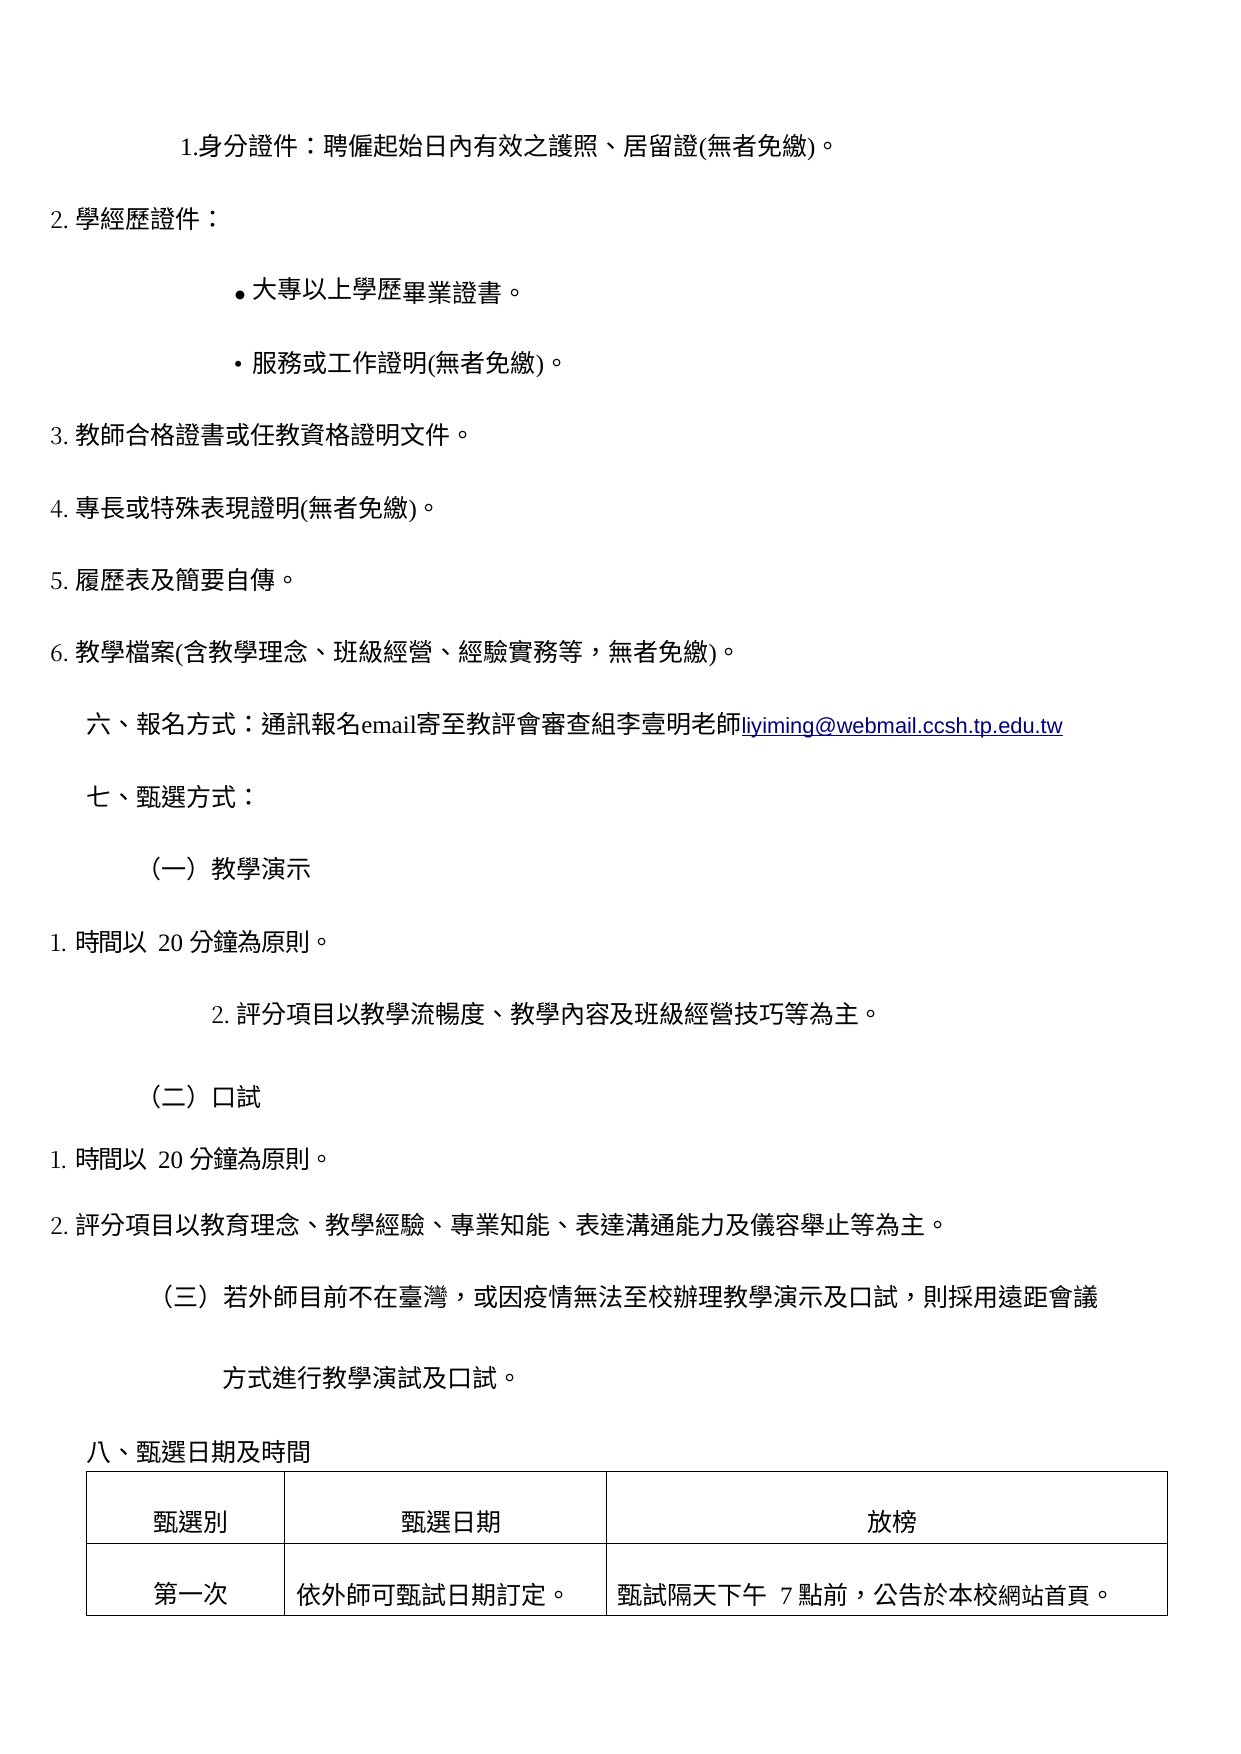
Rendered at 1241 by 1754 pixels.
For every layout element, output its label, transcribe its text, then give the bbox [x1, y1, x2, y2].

list 大專以上學歷畢業證書。 [233, 248, 1165, 311]
text （一）教學演示 [136, 826, 1165, 889]
list 評分項目以教學流暢度、教學內容及班級經營技巧等為主。 [148, 971, 1136, 1033]
list 服務或工作證明(無者免繳)。 [233, 320, 1165, 383]
table_cell 甄試隔天下午 7 點前，公告於本校網站首頁。 [607, 1544, 1167, 1614]
list 教師合格證書或任教資格證明文件。 [50, 392, 1165, 455]
text 七、甄選方式： [86, 754, 1165, 817]
list 時間以 20 分鐘為原則。 [50, 899, 1165, 961]
table_header 甄選日期 [285, 1472, 606, 1543]
text （三）若外師目前不在臺灣，或因疫情無法至校辦理教學演示及口試，則採用遠距會議方式進行教學演試及口試。 [148, 1253, 1107, 1397]
list 評分項目以教育理念、教學經驗、專業知能、表達溝通能力及儀容舉止等為主。 [50, 1182, 1165, 1244]
text 八、甄選日期及時間 [86, 1408, 1165, 1471]
text 1.身分證件：聘僱起始日內有效之護照、居留證(無者免繳)。 [148, 102, 965, 165]
text （二）口試 [136, 1054, 1165, 1116]
list 履歷表及簡要自傳。 [50, 537, 1165, 599]
table_header 放榜 [607, 1472, 1167, 1543]
table_cell 第一次 [87, 1544, 284, 1614]
table_header 甄選別 [87, 1472, 284, 1543]
table_cell 依外師可甄試日期訂定。 [285, 1544, 606, 1614]
text 六、報名方式：通訊報名email寄至教評會審查組李壹明老師liyiming@webmail.ccsh.tp.edu.tw [86, 681, 1172, 743]
list 學經歷證件： [50, 176, 1165, 238]
list 教學檔案(含教學理念、班級經營、經驗實務等，無者免繳)。 [50, 609, 1165, 671]
list 時間以 20 分鐘為原則。 [50, 1116, 1165, 1179]
list 專長或特殊表現證明(無者免繳)。 [50, 464, 1165, 527]
